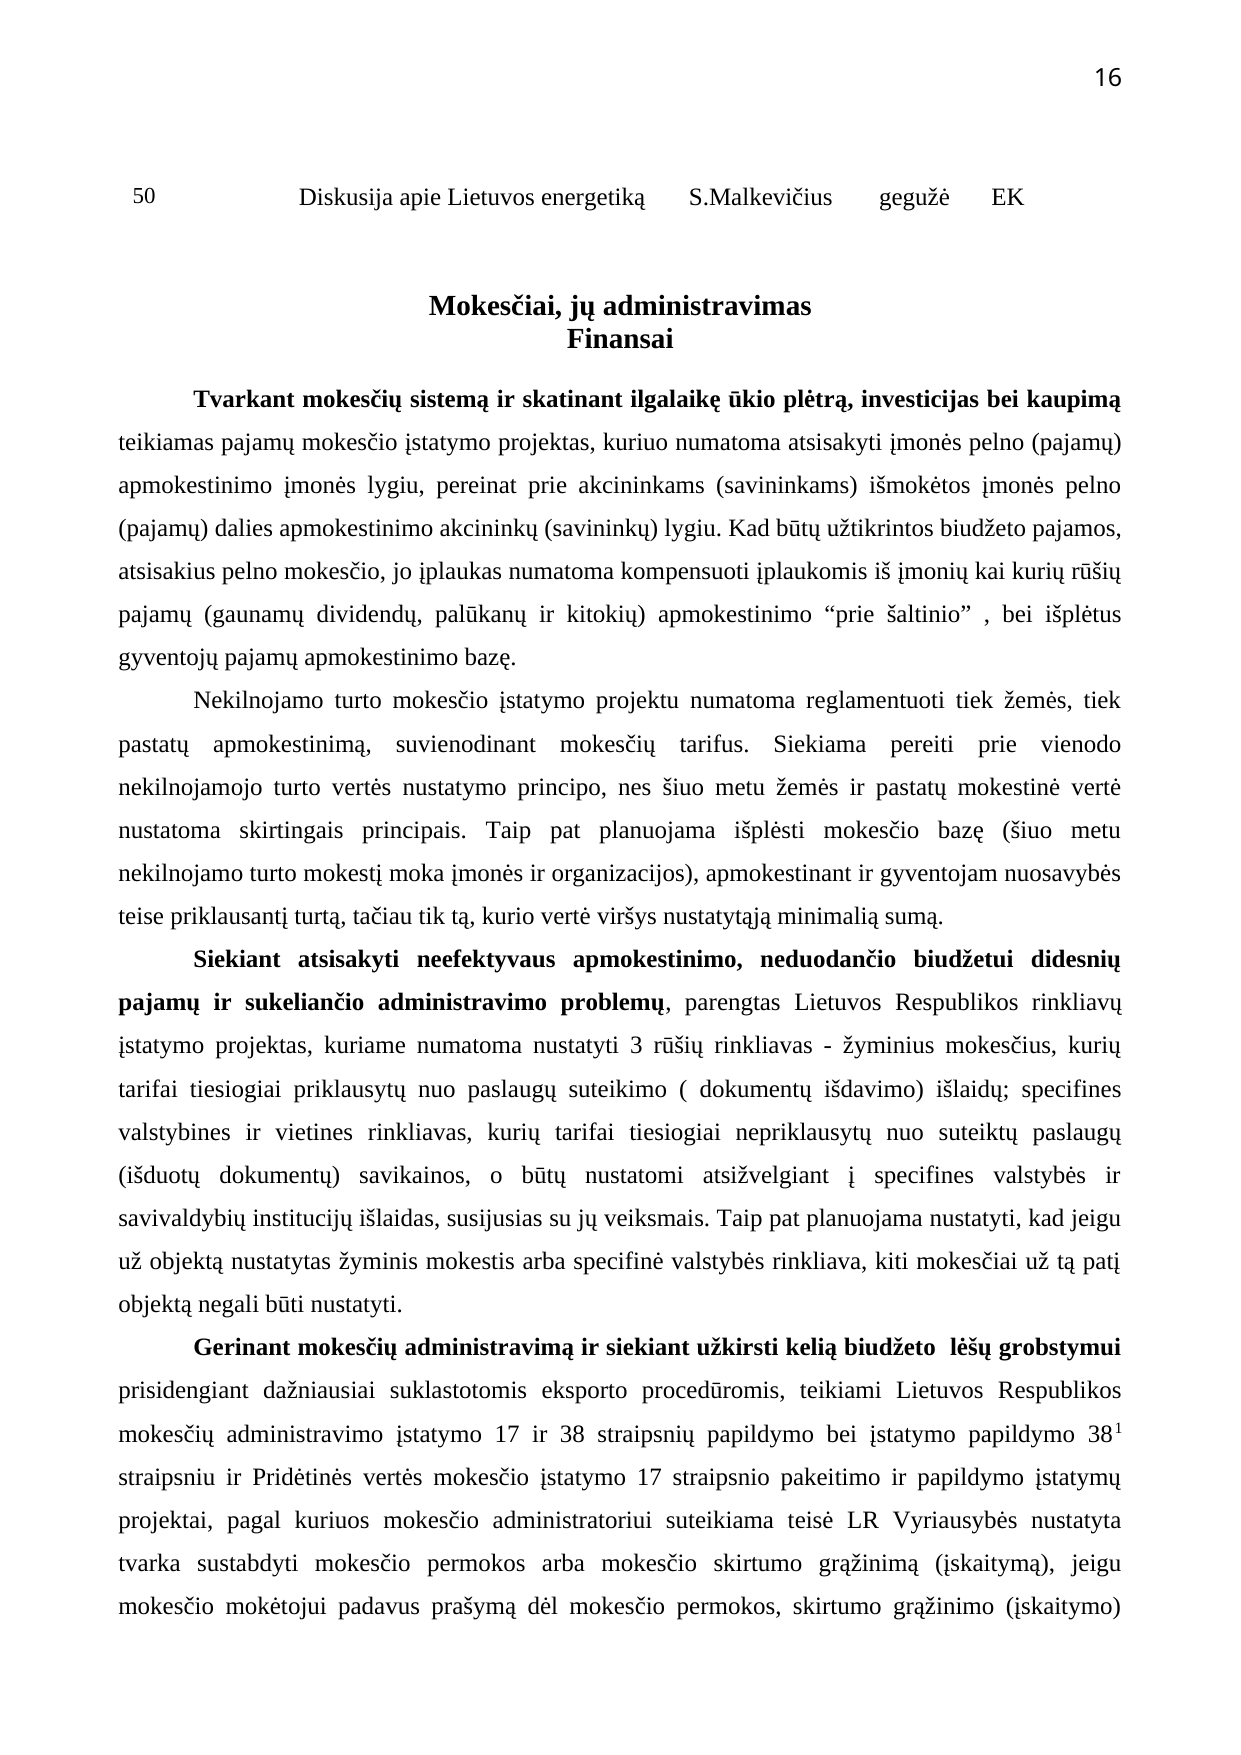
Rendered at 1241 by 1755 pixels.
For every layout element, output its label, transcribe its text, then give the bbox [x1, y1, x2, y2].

table_cell [185, 182, 281, 245]
table_cell [170, 148, 174, 182]
text Finansai [118, 321, 1122, 355]
table_cell [118, 148, 170, 182]
text Siekiant atsisakyti neefektyvaus apmokestinimo, neduodančio biudžetui didesnių pajamų ir sukeliančio administravimo problemų, parengtas Lietuvos Respublikos rinkliavų įstatymo projektas, kuriame numatoma nustatyti 3 rūšių rinkliavas - žyminius mokesčius, kurių tarifai tiesiogiai priklausytų nuo paslaugų suteikimo ( dokumentų išdavimo) išlaidų; specifines valstybines ir vietines rinkliavas, kurių tarifai tiesiogiai nepriklausytų nuo suteiktų paslaugų (išduotų dokumentų) savikainos, o būtų nustatomi atsižvelgiant į specifines valstybės ir savivaldybių institucijų išlaidas, susijusias su jų veiksmais. Taip pat planuojama nustatyti, kad jeigu už objektą nustatytas žyminis mokestis arba specifinė valstybės rinkliava, kiti mokesčiai už tą patį objektą negali būti nustatyti. [118, 944, 1122, 1318]
table_cell gegužė [876, 182, 973, 245]
table_cell Diskusija apie Lietuvos energetiką [296, 182, 671, 245]
table_cell [170, 182, 184, 245]
text Tvarkant mokesčių sistemą ir skatinant ilgalaikę ūkio plėtrą, investicijas bei kaupimą teikiamas pajamų mokesčio įstatymo projektas, kuriuo numatoma atsisakyti įmonės pelno (pajamų) apmokestinimo įmonės lygiu, pereinat prie akcininkams (savininkams) išmokėtos įmonės pelno (pajamų) dalies apmokestinimo akcininkų (savininkų) lygiu. Kad būtų užtikrintos biudžeto pajamos, atsisakius pelno mokesčio, jo įplaukas numatoma kompensuoti įplaukomis iš įmonių kai kurių rūšių pajamų (gaunamų dividendų, palūkanų ir kitokių) apmokestinimo “prie šaltinio” , bei išplėtus gyventojų pajamų apmokestinimo bazę. [118, 384, 1122, 671]
text Nekilnojamo turto mokesčio įstatymo projektu numatoma reglamentuoti tiek žemės, tiek pastatų apmokestinimą, suvienodinant mokesčių tarifus. Siekiama pereiti prie vienodo nekilnojamojo turto vertės nustatymo principo, nes šiuo metu žemės ir pastatų mokestinė vertė nustatoma skirtingais principais. Taip pat planuojama išplėsti mokesčio bazę (šiuo metu nekilnojamo turto mokestį moka įmonės ir organizacijos), apmokestinant ir gyventojam nuosavybės teise priklausantį turtą, tačiau tik tą, kurio vertė viršys nustatytąją minimalią sumą. [118, 686, 1122, 930]
table_cell [281, 182, 296, 245]
table_cell [973, 182, 988, 245]
text Mokesčiai, jų administravimas [118, 288, 1122, 321]
text Gerinant mokesčių administravimą ir siekiant užkirsti kelią biudžeto lėšų grobstymui prisidengiant dažniausiai suklastotomis eksporto procedūromis, teikiami Lietuvos Respublikos mokesčių administravimo įstatymo 17 ir 38 straipsnių papildymo bei įstatymo papildymo 381 straipsniu ir Pridėtinės vertės mokesčio įstatymo 17 straipsnio pakeitimo ir papildymo įstatymų projektai, pagal kuriuos mokesčio administratoriui suteikiama teisė LR Vyriausybės nustatyta tvarka sustabdyti mokesčio permokos arba mokesčio skirtumo grąžinimą (įskaitymą), jeigu mokesčio mokėtojui padavus prašymą dėl mokesčio permokos, skirtumo grąžinimo (įskaitymo) [118, 1332, 1122, 1620]
table_cell [671, 182, 686, 245]
table_cell [861, 182, 876, 245]
table_cell [281, 148, 285, 182]
table_cell EK [988, 182, 1153, 245]
table_cell [292, 148, 296, 182]
table_cell 50 [118, 182, 170, 245]
table_cell S.Malkevičius [686, 182, 861, 245]
